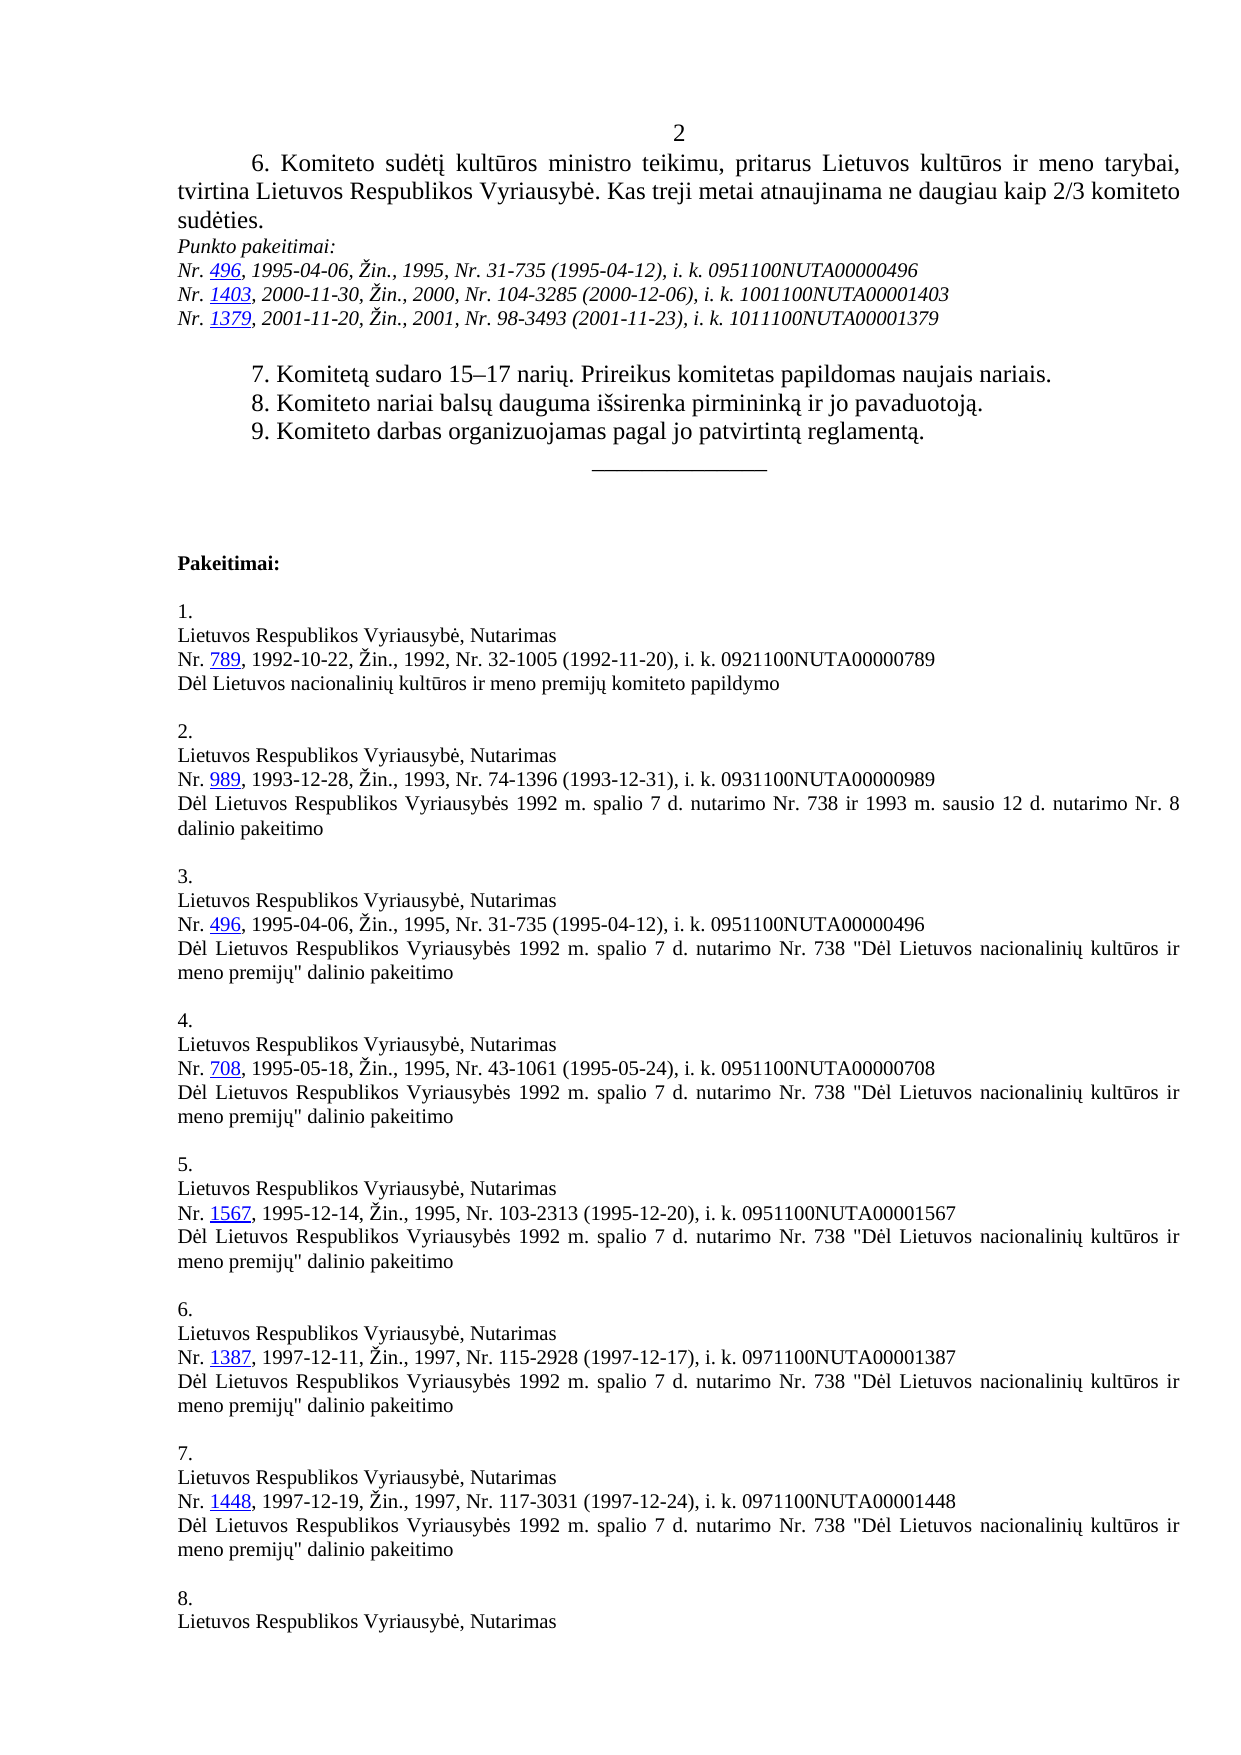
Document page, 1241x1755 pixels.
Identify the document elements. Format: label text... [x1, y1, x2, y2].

text Lietuvos Respublikos Vyriausybė, Nutarimas [177, 1032, 1181, 1056]
text 6. Komiteto sudėtį kultūros ministro teikimu, pritarus Lietuvos kultūros ir meno tarybai, tvirtina Lietuvos Respublikos Vyriausybė. Kas treji metai atnaujinama ne daugiau kaip 2/3 komiteto sudėties. [177, 148, 1181, 234]
text Dėl Lietuvos Respublikos Vyriausybės 1992 m. spalio 7 d. nutarimo Nr. 738 "Dėl Lietuvos nacionalinių kultūros ir meno premijų" dalinio pakeitimo [177, 1224, 1181, 1273]
text Pakeitimai: [177, 551, 1181, 575]
text Nr. 496, 1995-04-06, Žin., 1995, Nr. 31-735 (1995-04-12), i. k. 0951100NUTA00000496 [177, 258, 1181, 282]
text 1. [177, 599, 1181, 623]
text Lietuvos Respublikos Vyriausybė, Nutarimas [177, 623, 1181, 647]
text 8. Komiteto nariai balsų dauguma išsirenka pirmininką ir jo pavaduotoją. [177, 388, 1181, 416]
text Dėl Lietuvos Respublikos Vyriausybės 1992 m. spalio 7 d. nutarimo Nr. 738 "Dėl Lietuvos nacionalinių kultūros ir meno premijų" dalinio pakeitimo [177, 1513, 1181, 1561]
text Nr. 789, 1992-10-22, Žin., 1992, Nr. 32-1005 (1992-11-20), i. k. 0921100NUTA00000789 [177, 647, 1181, 671]
text Nr. 1567, 1995-12-14, Žin., 1995, Nr. 103-2313 (1995-12-20), i. k. 0951100NUTA00001567 [177, 1200, 1181, 1224]
text Nr. 496, 1995-04-06, Žin., 1995, Nr. 31-735 (1995-04-12), i. k. 0951100NUTA00000496 [177, 912, 1181, 936]
text Nr. 1379, 2001-11-20, Žin., 2001, Nr. 98-3493 (2001-11-23), i. k. 1011100NUTA00001379 [177, 306, 1181, 330]
text Lietuvos Respublikos Vyriausybė, Nutarimas [177, 1465, 1181, 1489]
text Nr. 1403, 2000-11-30, Žin., 2000, Nr. 104-3285 (2000-12-06), i. k. 1001100NUTA00001403 [177, 282, 1181, 306]
text Nr. 1387, 1997-12-11, Žin., 1997, Nr. 115-2928 (1997-12-17), i. k. 0971100NUTA00001387 [177, 1345, 1181, 1369]
text 5. [177, 1152, 1181, 1176]
text Dėl Lietuvos Respublikos Vyriausybės 1992 m. spalio 7 d. nutarimo Nr. 738 ir 1993 m. sausio 12 d. nutarimo Nr. 8 dalinio pakeitimo [177, 791, 1181, 839]
text Lietuvos Respublikos Vyriausybė, Nutarimas [177, 743, 1181, 767]
text 7. Komitetą sudaro 15–17 narių. Prireikus komitetas papildomas naujais nariais. [177, 359, 1181, 388]
text ______________ [177, 445, 1181, 474]
text Punkto pakeitimai: [177, 234, 1181, 258]
text Lietuvos Respublikos Vyriausybė, Nutarimas [177, 1609, 1181, 1633]
text 4. [177, 1008, 1181, 1032]
text Nr. 1448, 1997-12-19, Žin., 1997, Nr. 117-3031 (1997-12-24), i. k. 0971100NUTA00001448 [177, 1489, 1181, 1513]
text 6. [177, 1297, 1181, 1321]
text 2. [177, 719, 1181, 743]
text 8. [177, 1585, 1181, 1609]
text Nr. 708, 1995-05-18, Žin., 1995, Nr. 43-1061 (1995-05-24), i. k. 0951100NUTA00000708 [177, 1056, 1181, 1080]
text Lietuvos Respublikos Vyriausybė, Nutarimas [177, 1321, 1181, 1345]
text 3. [177, 863, 1181, 888]
text 9. Komiteto darbas organizuojamas pagal jo patvirtintą reglamentą. [177, 416, 1181, 445]
text Dėl Lietuvos Respublikos Vyriausybės 1992 m. spalio 7 d. nutarimo Nr. 738 "Dėl Lietuvos nacionalinių kultūros ir meno premijų" dalinio pakeitimo [177, 936, 1181, 984]
text Dėl Lietuvos nacionalinių kultūros ir meno premijų komiteto papildymo [177, 671, 1181, 695]
text Lietuvos Respublikos Vyriausybė, Nutarimas [177, 888, 1181, 912]
text 7. [177, 1441, 1181, 1465]
text Dėl Lietuvos Respublikos Vyriausybės 1992 m. spalio 7 d. nutarimo Nr. 738 "Dėl Lietuvos nacionalinių kultūros ir meno premijų" dalinio pakeitimo [177, 1369, 1181, 1417]
text Nr. 989, 1993-12-28, Žin., 1993, Nr. 74-1396 (1993-12-31), i. k. 0931100NUTA00000989 [177, 767, 1181, 791]
text Dėl Lietuvos Respublikos Vyriausybės 1992 m. spalio 7 d. nutarimo Nr. 738 "Dėl Lietuvos nacionalinių kultūros ir meno premijų" dalinio pakeitimo [177, 1080, 1181, 1128]
text Lietuvos Respublikos Vyriausybė, Nutarimas [177, 1176, 1181, 1200]
